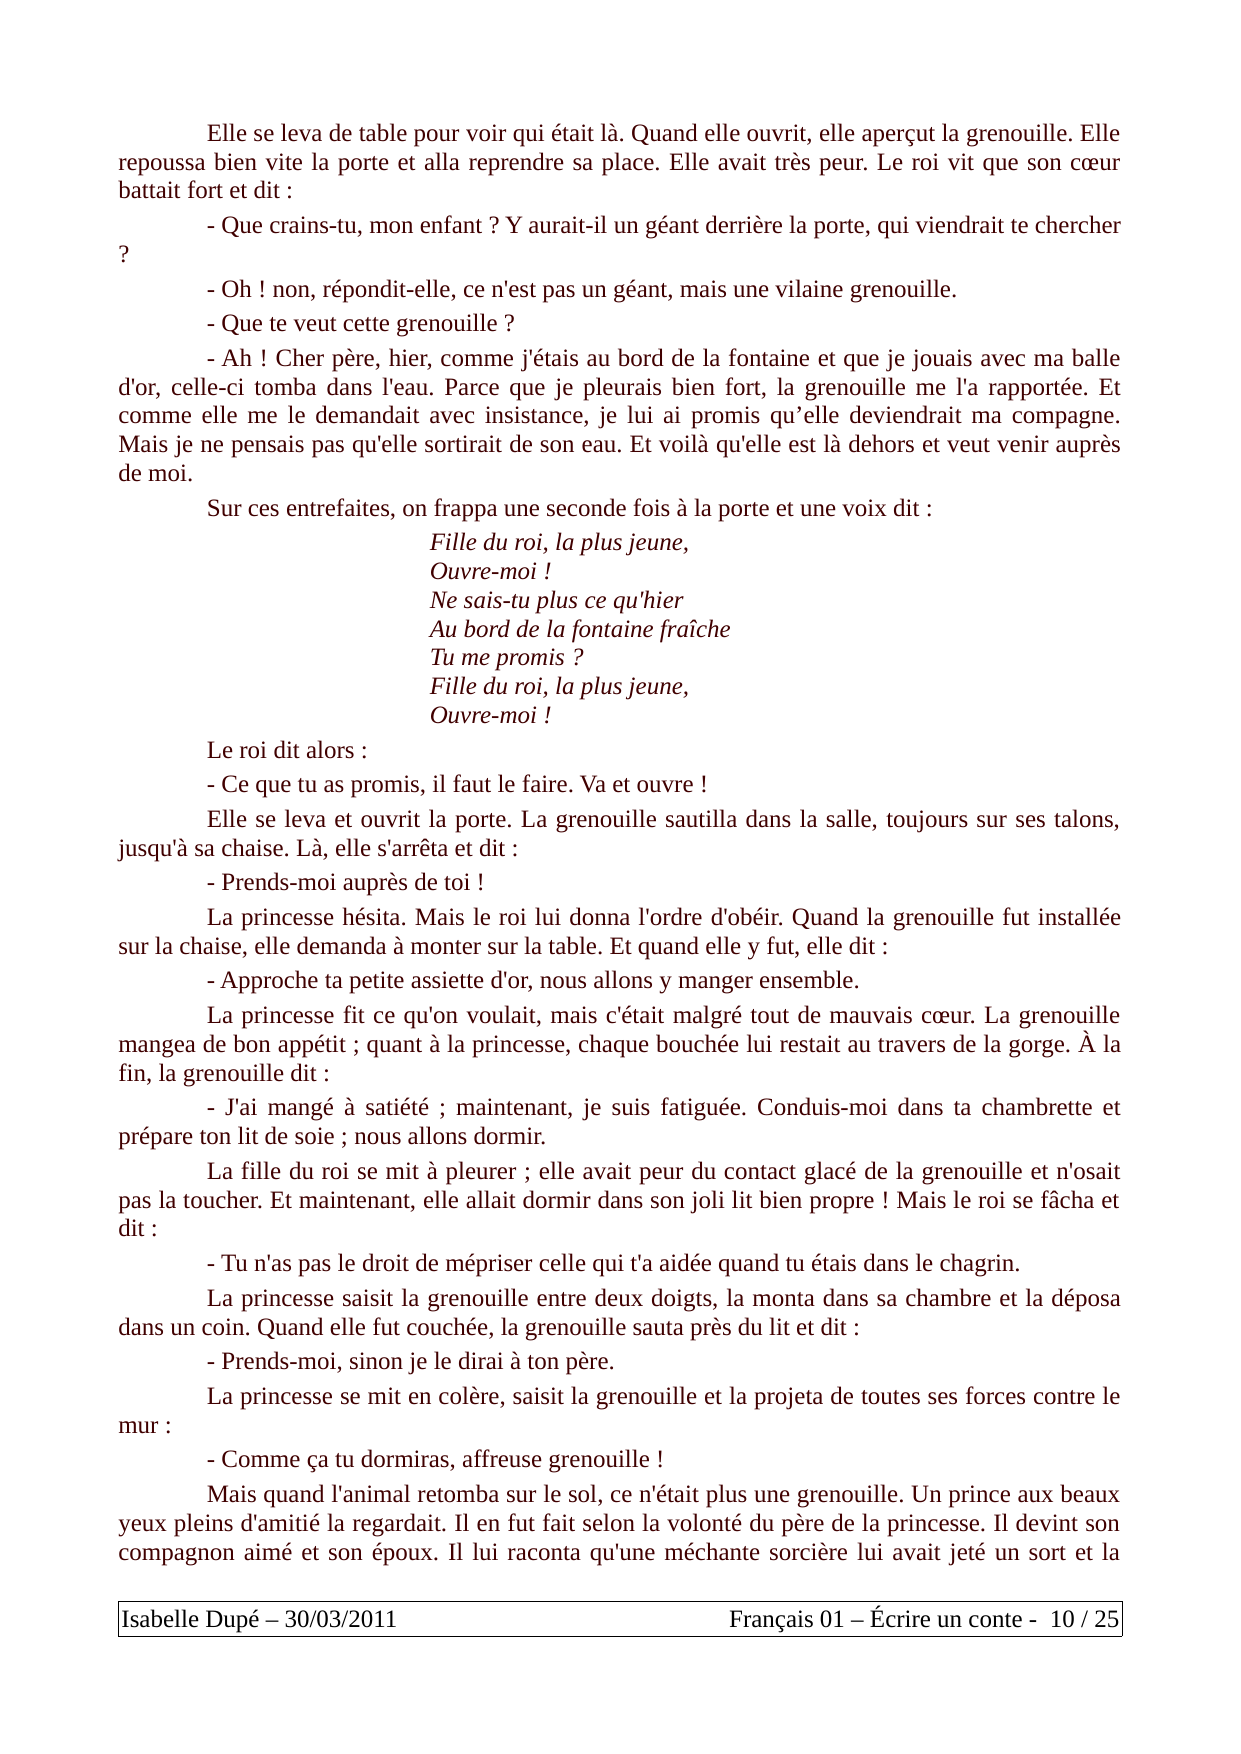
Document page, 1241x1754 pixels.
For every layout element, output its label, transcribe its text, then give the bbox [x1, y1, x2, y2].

text - J'ai mangé à satiété ; maintenant, je suis fatiguée. Conduis-moi dans ta chambrette et prépare ton lit de soie ; nous allons dormir. [118, 1092, 1122, 1150]
text - Oh ! non, répondit-elle, ce n'est pas un géant, mais une vilaine grenouille. [118, 274, 1122, 302]
text Fille du roi, la plus jeune, [341, 671, 1122, 700]
text Tu me promis ? [341, 642, 1122, 671]
text Elle se leva de table pour voir qui était là. Quand elle ouvrit, elle aperçut la grenouille. Elle repoussa bien vite la porte et alla reprendre sa place. Elle avait très peur. Le roi vit que son cœur battait fort et dit : [118, 118, 1122, 204]
text La fille du roi se mit à pleurer ; elle avait peur du contact glacé de la grenouille et n'osait pas la toucher. Et maintenant, elle allait dormir dans son joli lit bien propre ! Mais le roi se fâcha et dit : [118, 1156, 1122, 1242]
text - Prends-moi auprès de toi ! [118, 867, 1122, 896]
text - Prends-moi, sinon je le dirai à ton père. [118, 1346, 1122, 1375]
text Fille du roi, la plus jeune, [341, 527, 1122, 556]
text Ouvre-moi ! [341, 556, 1122, 585]
text La princesse hésita. Mais le roi lui donna l'ordre d'obéir. Quand la grenouille fut installée sur la chaise, elle demanda à monter sur la table. Et quand elle y fut, elle dit : [118, 902, 1122, 960]
text Mais quand l'animal retomba sur le sol, ce n'était plus une grenouille. Un prince aux beaux yeux pleins d'amitié la regardait. Il en fut fait selon la volonté du père de la princesse. Il devint son compagnon aimé et son époux. Il lui raconta qu'une méchante sorcière lui avait jeté un sort et la [118, 1479, 1122, 1565]
text Sur ces entrefaites, on frappa une seconde fois à la porte et une voix dit : [118, 493, 1122, 522]
text - Approche ta petite assiette d'or, nous allons y manger ensemble. [118, 966, 1122, 994]
text La princesse se mit en colère, saisit la grenouille et la projeta de toutes ses forces contre le mur : [118, 1381, 1122, 1438]
text Le roi dit alors : [118, 735, 1122, 763]
text - Que crains-tu, mon enfant ? Y aurait-il un géant derrière la porte, qui viendrait te chercher ? [118, 210, 1122, 268]
text La princesse saisit la grenouille entre deux doigts, la monta dans sa chambre et la déposa dans un coin. Quand elle fut couchée, la grenouille sauta près du lit et dit : [118, 1283, 1122, 1340]
text Au bord de la fontaine fraîche [341, 614, 1122, 642]
text Ouvre-moi ! [341, 700, 1122, 729]
text - Que te veut cette grenouille ? [118, 308, 1122, 337]
text - Tu n'as pas le droit de mépriser celle qui t'a aidée quand tu étais dans le chagrin. [118, 1248, 1122, 1277]
text - Ah ! Cher père, hier, comme j'étais au bord de la fontaine et que je jouais avec ma balle d'or, celle-ci tomba dans l'eau. Parce que je pleurais bien fort, la grenouille me l'a rapportée. Et comme elle me le demandait avec insistance, je lui ai promis qu’elle deviendrait ma compagne. Mais je ne pensais pas qu'elle sortirait de son eau. Et voilà qu'elle est là dehors et veut venir auprès de moi. [118, 343, 1122, 487]
text Elle se leva et ouvrit la porte. La grenouille sautilla dans la salle, toujours sur ses talons, jusqu'à sa chaise. Là, elle s'arrêta et dit : [118, 804, 1122, 862]
text - Ce que tu as promis, il faut le faire. Va et ouvre ! [118, 769, 1122, 798]
text Ne sais-tu plus ce qu'hier [341, 585, 1122, 614]
text La princesse fit ce qu'on voulait, mais c'était malgré tout de mauvais cœur. La grenouille mangea de bon appétit ; quant à la princesse, chaque bouchée lui restait au travers de la gorge. À la fin, la grenouille dit : [118, 1000, 1122, 1087]
text - Comme ça tu dormiras, affreuse grenouille ! [118, 1444, 1122, 1473]
